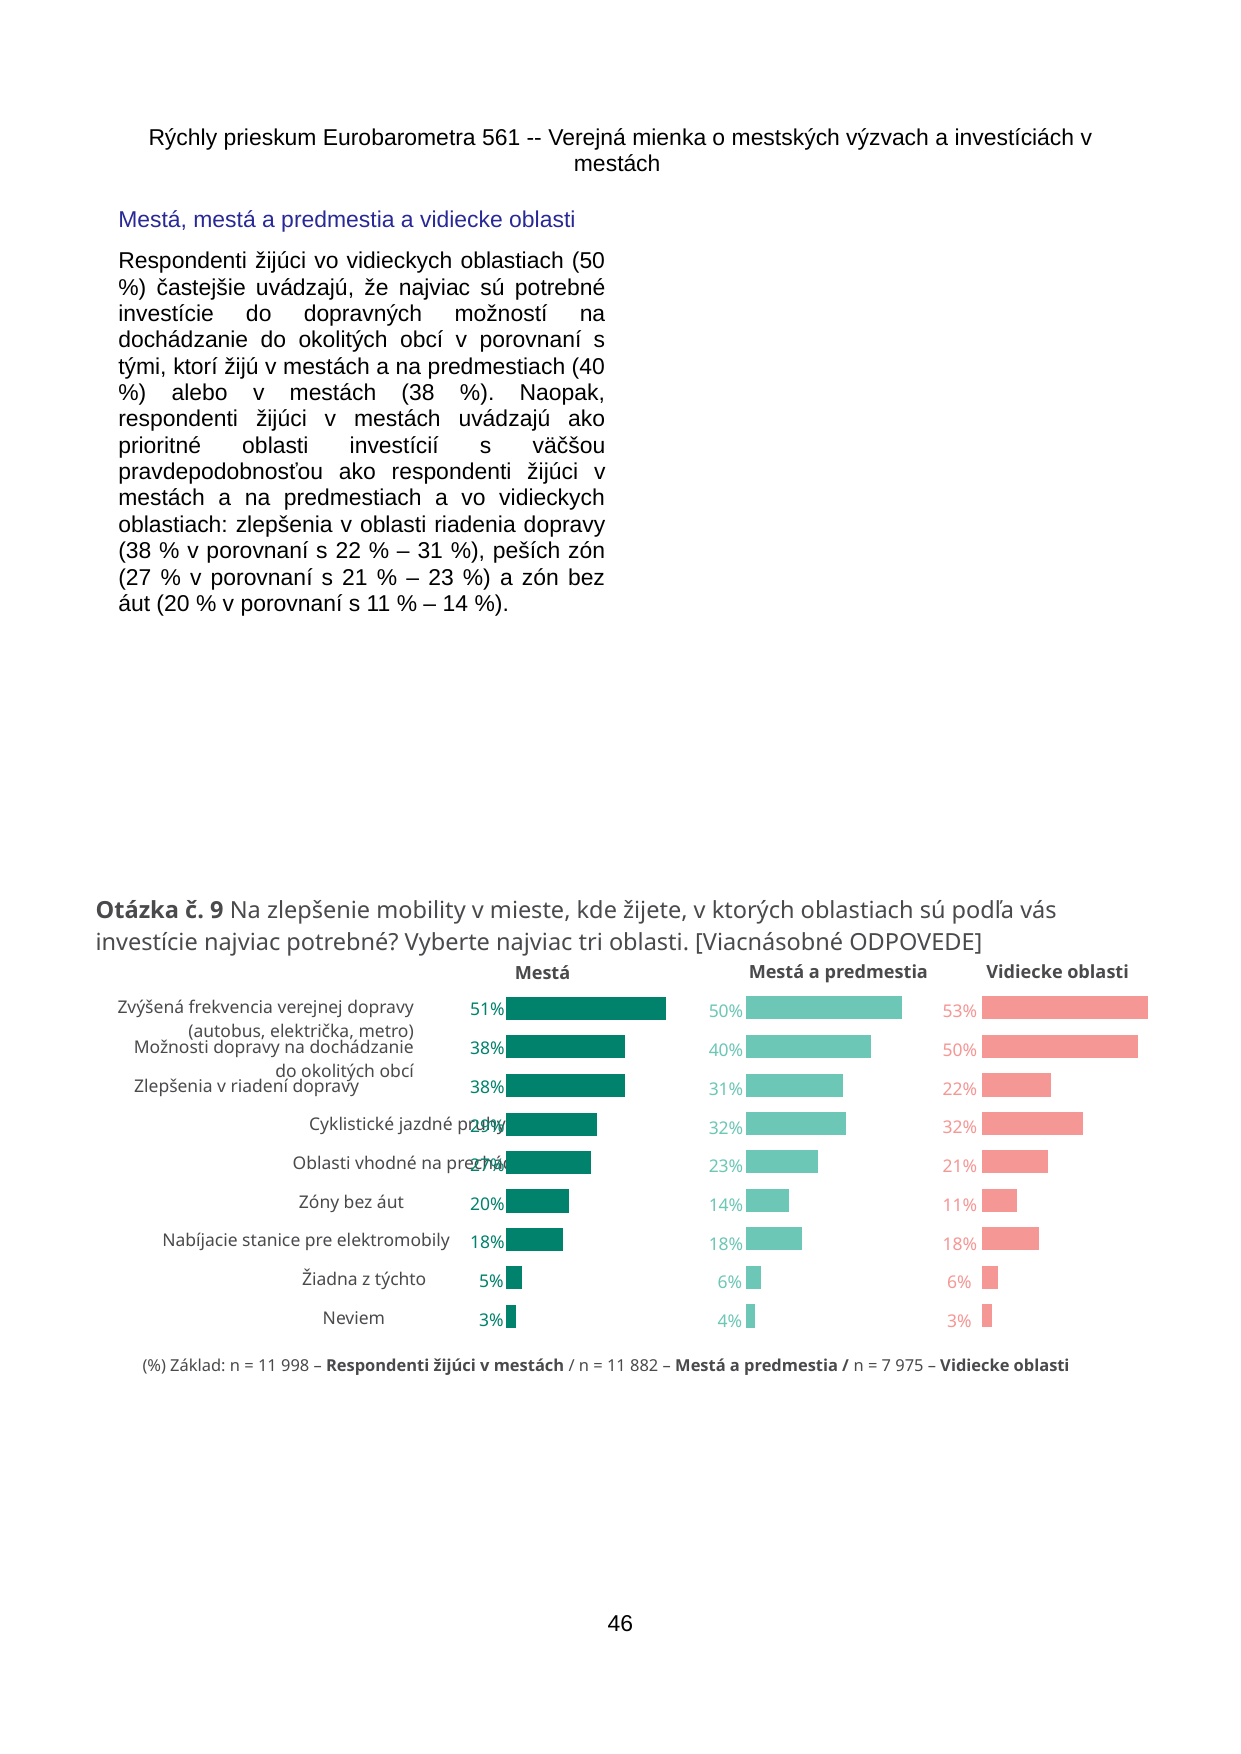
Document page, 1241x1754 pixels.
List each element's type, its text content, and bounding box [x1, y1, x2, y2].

text Respondenti žijúci vo vidieckych oblastiach (50 %) častejšie uvádzajú, že najviac sú potrebné investície do dopravných možností na dochádzanie do okolitých obcí v porovnaní s tými, ktorí žijú v mestách a na predmestiach (40 %) alebo v mestách (38 %). Naopak, respondenti žijúci v mestách uvádzajú ako prioritné oblasti investícií s väčšou pravdepodobnosťou ako respondenti žijúci v mestách a na predmestiach a vo vidieckych oblastiach: zlepšenia v oblasti riadenia dopravy (38 % v porovnaní s 22 % – 31 %), peších zón (27 % v porovnaní s 21 % – 23 %) a zón bez áut (20 % v porovnaní s 11 % – 14 %). [118, 247, 605, 616]
text Mestá, mestá a predmestia a vidiecke oblasti [118, 206, 605, 233]
